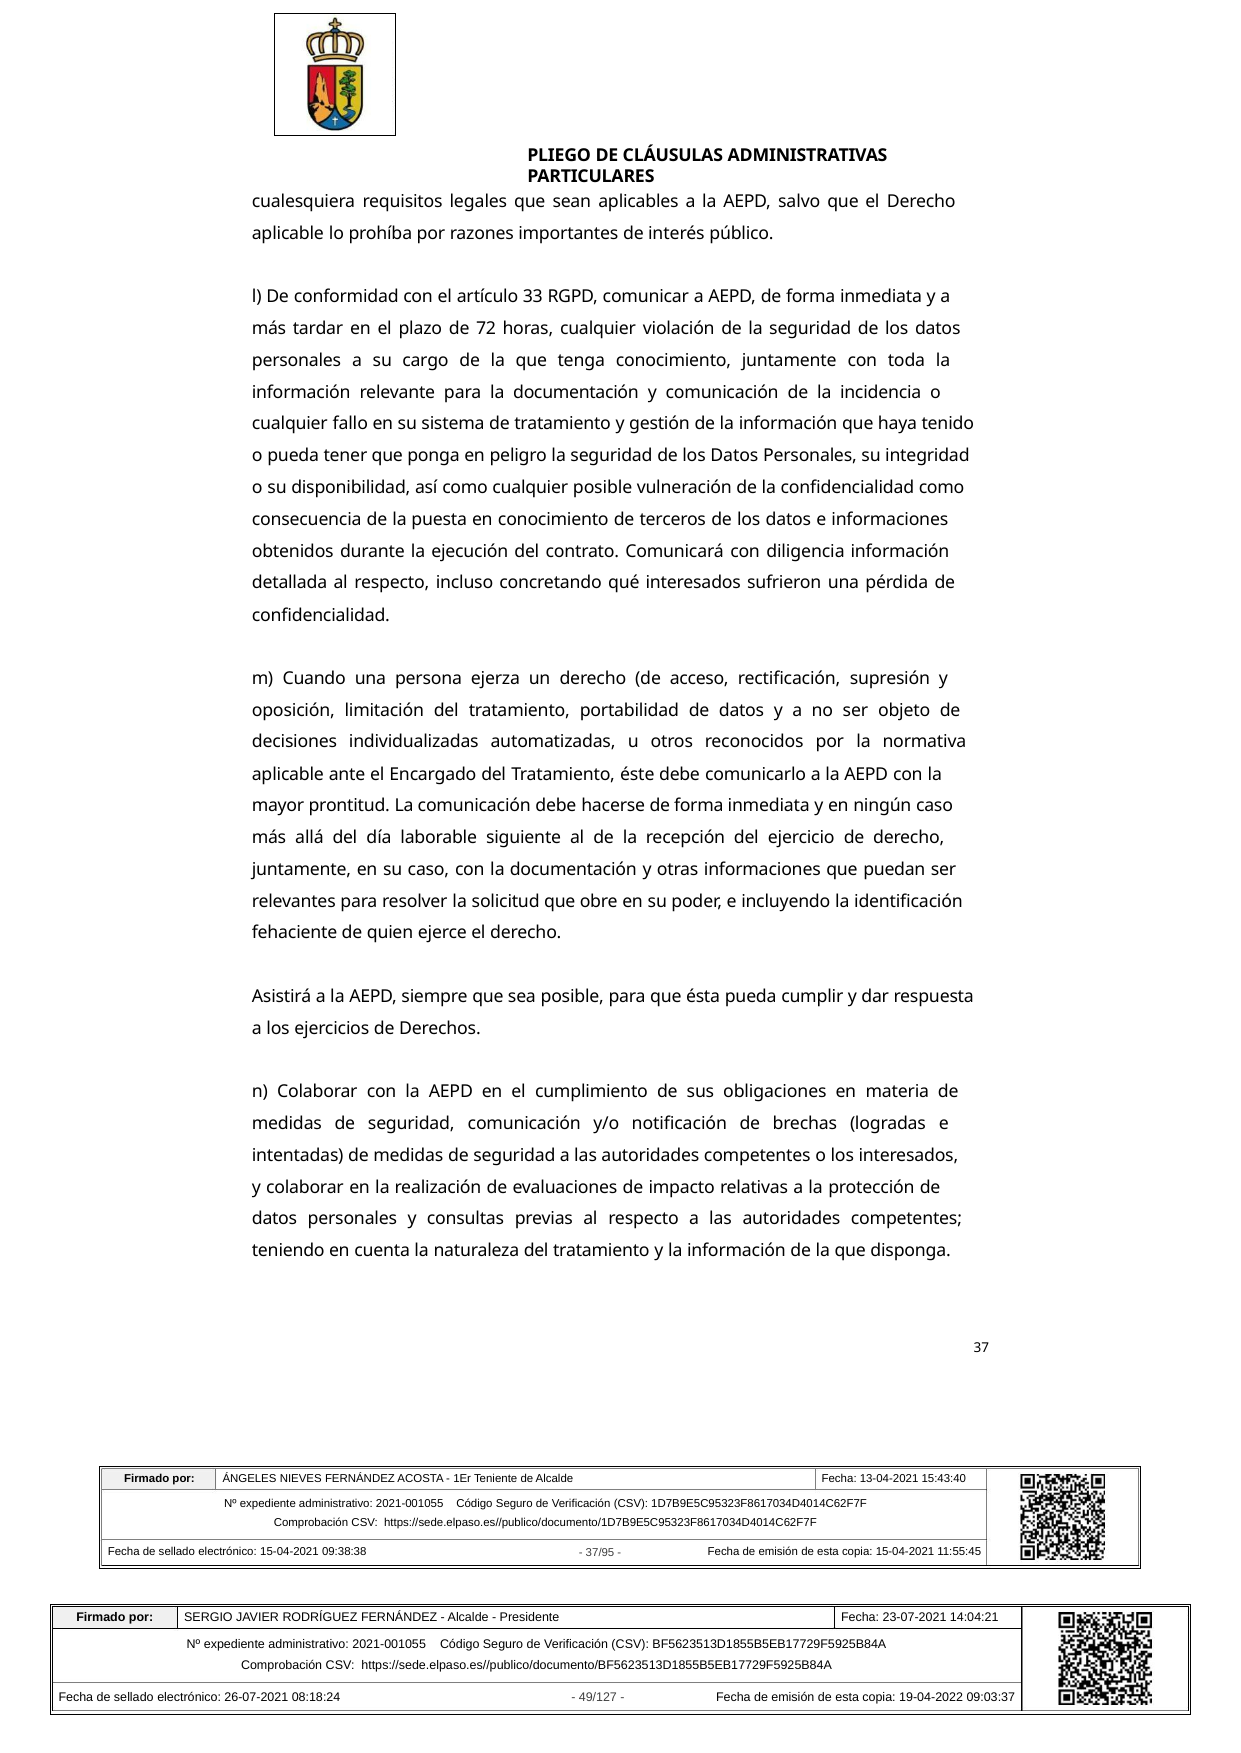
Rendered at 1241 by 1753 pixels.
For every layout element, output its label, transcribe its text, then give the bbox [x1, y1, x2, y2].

text Comprobación CSV: https://sede.elpaso.es//publico/documento/1D7B9E5C95323F8617034D4014C62F7F [273, 1517, 889, 1529]
text Asistirá a la AEPD, siempre que sea posible, para que ésta pueda cumplir y dar respuesta [252, 986, 1013, 1007]
text cualesquiera requisitos legales que sean aplicables a la AEPD, salvo que el Derecho [252, 191, 1013, 212]
text más allá del día laborable siguiente al de la recepción del ejercicio de derecho, [252, 827, 1013, 848]
text cualquier fallo en su sistema de tratamiento y gestión de la información que haya tenido [252, 413, 1013, 434]
text aplicable lo prohíba por razones importantes de interés público. [252, 223, 1013, 243]
text personales a su cargo de la que tenga conocimiento, juntamente con toda la [252, 350, 1013, 370]
text Fecha: 13-04-2021 15:43:40 [821, 1473, 987, 1485]
text Fecha de sellado electrónico: 15-04-2021 09:38:38 [108, 1546, 390, 1558]
text Nº expediente administrativo: 2021-001055 Código Seguro de Verificación (CSV): BF5623513D1855B5EB17729F5925B84A [186, 1638, 912, 1652]
text - 49/127 - [571, 1691, 643, 1705]
text mayor prontitud. La comunicación debe hacerse de forma inmediata y en ningún caso [252, 795, 1013, 816]
text Fecha de sellado electrónico: 26-07-2021 08:18:24 [58, 1690, 365, 1704]
picture [275, 14, 395, 135]
text o su disponibilidad, así como cualquier posible vulneración de la confidencialidad como [252, 477, 1013, 498]
text SERGIO JAVIER RODRÍGUEZ FERNÁNDEZ - Alcalde - Presidente [184, 1610, 586, 1624]
text PLIEGO DE CLÁUSULAS ADMINISTRATIVAS PARTICULARES [527, 145, 1013, 187]
text más tardar en el plazo de 72 horas, cualquier violación de la seguridad de los datos [252, 318, 1013, 338]
text ÁNGELES NIEVES FERNÁNDEZ ACOSTA - 1Er Teniente de Alcalde [222, 1473, 601, 1485]
picture [100, 1467, 1140, 1568]
text juntamente, en su caso, con la documentación y otras informaciones que puedan ser [252, 859, 1013, 879]
text medidas de seguridad, comunicación y/o notificación de brechas (logradas e [252, 1113, 1013, 1133]
text fehaciente de quien ejerce el derecho. [252, 923, 1013, 943]
text - 37/95 - [578, 1546, 638, 1559]
text 37 [973, 1339, 1009, 1356]
text relevantes para resolver la solicitud que obre en su poder, e incluyendo la identificación [252, 891, 1013, 911]
text obtenidos durante la ejecución del contrato. Comunicará con diligencia información [252, 541, 1013, 561]
text teniendo en cuenta la naturaleza del tratamiento y la información de la que disponga. [252, 1240, 1013, 1261]
text y colaborar en la realización de evaluaciones de impacto relativas a la protección de [252, 1177, 1013, 1197]
text aplicable ante el Encargado del Tratamiento, éste debe comunicarlo a la AEPD con la [252, 763, 1013, 784]
text confidencialidad. [252, 604, 1013, 625]
text o pueda tener que ponga en peligro la seguridad de los Datos Personales, su integridad [252, 445, 1013, 466]
text Nº expediente administrativo: 2021-001055 Código Seguro de Verificación (CSV): 1D7B9E5C95323F8617034D4014C62F7F [224, 1498, 889, 1511]
text intentadas) de medidas de seguridad a las autoridades competentes o los interesados, [252, 1145, 1013, 1165]
text Firmado por: [76, 1610, 172, 1624]
text m) Cuando una persona ejerza un derecho (de acceso, rectificación, supresión y [252, 668, 1013, 688]
text decisiones individualizadas automatizadas, u otros reconocidos por la normativa [252, 732, 1013, 752]
text datos personales y consultas previas al respecto a las autoridades competentes; [252, 1208, 1013, 1229]
text oposición, limitación del tratamiento, portabilidad de datos y a no ser objeto de [252, 700, 1013, 720]
text Firmado por: [124, 1473, 211, 1485]
text Fecha de emisión de esta copia: 19-04-2022 09:03:37 [716, 1690, 1040, 1704]
text Comprobación CSV: https://sede.elpaso.es//publico/documento/BF5623513D1855B5EB17729F5925B84A [241, 1658, 912, 1672]
text a los ejercicios de Derechos. [252, 1018, 1013, 1039]
text l) De conformidad con el artículo 33 RGPD, comunicar a AEPD, de forma inmediata y a [252, 286, 1013, 307]
text detallada al respecto, incluso concretando qué interesados sufrieron una pérdida de [252, 573, 1013, 593]
text información relevante para la documentación y comunicación de la incidencia o [252, 382, 1013, 402]
text consecuencia de la puesta en conocimiento de terceros de los datos e informaciones [252, 509, 1013, 529]
text Fecha de emisión de esta copia: 15-04-2021 11:55:45 [707, 1546, 1006, 1558]
text Fecha: 23-07-2021 14:04:21 [841, 1610, 1022, 1624]
picture [51, 1605, 1190, 1714]
text n) Colaborar con la AEPD en el cumplimiento de sus obligaciones en materia de [252, 1081, 1013, 1102]
